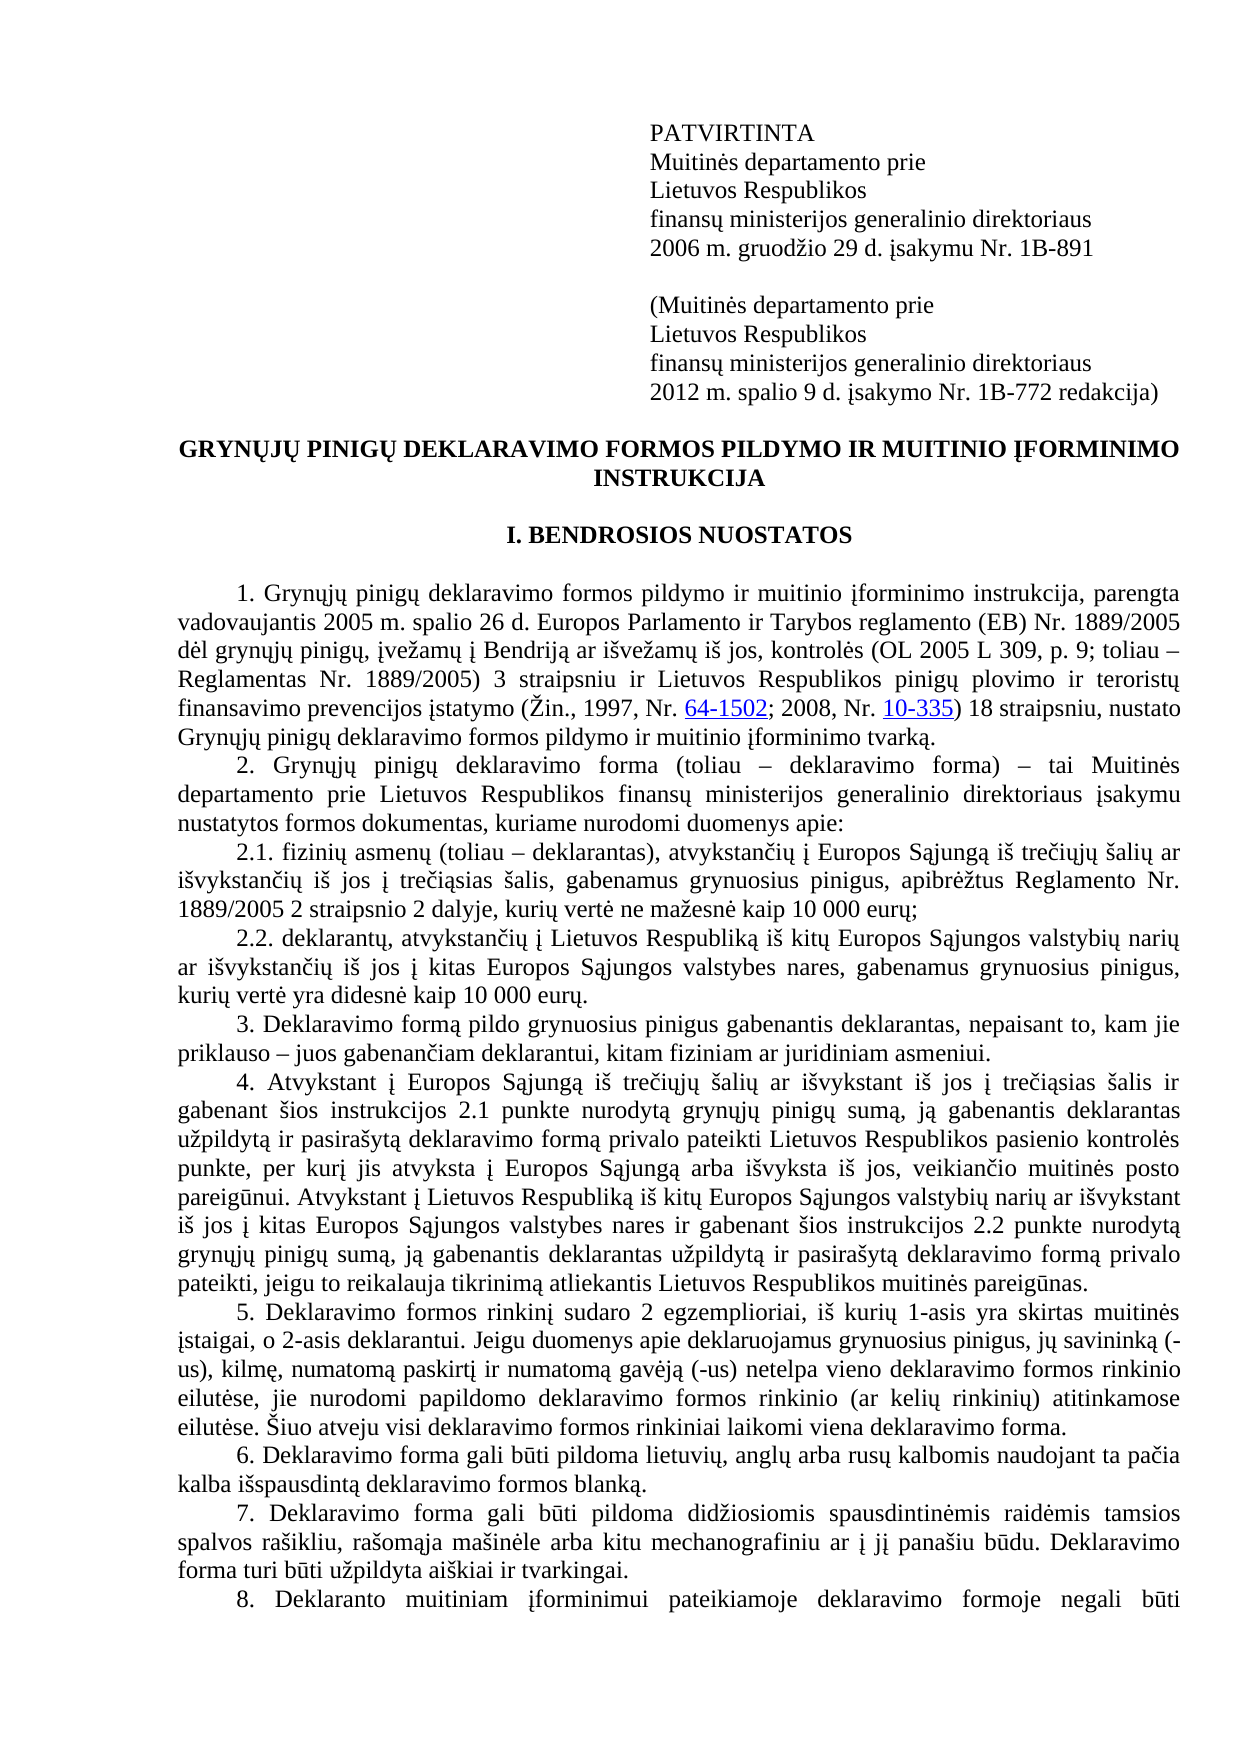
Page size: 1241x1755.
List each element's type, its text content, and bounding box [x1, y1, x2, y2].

text finansų ministerijos generalinio direktoriaus [649, 348, 1181, 377]
text 4. Atvykstant į Europos Sąjungą iš trečiųjų šalių ar išvykstant iš jos į trečiąsias šalis ir gabenant šios instrukcijos 2.1 punkte nurodytą grynųjų pinigų sumą, ją gabenantis deklarantas užpildytą ir pasirašytą deklaravimo formą privalo pateikti Lietuvos Respublikos pasienio kontrolės punkte, per kurį jis atvyksta į Europos Sąjungą arba išvyksta iš jos, veikiančio muitinės posto pareigūnui. Atvykstant į Lietuvos Respubliką iš kitų Europos Sąjungos valstybių narių ar išvykstant iš jos į kitas Europos Sąjungos valstybes nares ir gabenant šios instrukcijos 2.2 punkte nurodytą grynųjų pinigų sumą, ją gabenantis deklarantas užpildytą ir pasirašytą deklaravimo formą privalo pateikti, jeigu to reikalauja tikrinimą atliekantis Lietuvos Respublikos muitinės pareigūnas. [177, 1067, 1181, 1297]
text 2.1. fizinių asmenų (toliau – deklarantas), atvykstančių į Europos Sąjungą iš trečiųjų šalių ar išvykstančių iš jos į trečiąsias šalis, gabenamus grynuosius pinigus, apibrėžtus Reglamento Nr. 1889/2005 2 straipsnio 2 dalyje, kurių vertė ne mažesnė kaip 10 000 eurų; [177, 837, 1181, 923]
text Lietuvos Respublikos [649, 319, 1181, 348]
text I. BENDROSIOS NUOSTATOS [177, 521, 1181, 549]
text 5. Deklaravimo formos rinkinį sudaro 2 egzemplioriai, iš kurių 1-asis yra skirtas muitinės įstaigai, o 2-asis deklarantui. Jeigu duomenys apie deklaruojamus grynuosius pinigus, jų savininką (-us), kilmę, numatomą paskirtį ir numatomą gavėją (-us) netelpa vieno deklaravimo formos rinkinio eilutėse, jie nurodomi papildomo deklaravimo formos rinkinio (ar kelių rinkinių) atitinkamose eilutėse. Šiuo atveju visi deklaravimo formos rinkiniai laikomi viena deklaravimo forma. [177, 1297, 1181, 1441]
text GRYNŲJŲ PINIGŲ DEKLARAVIMO FORMOS PILDYMO IR MUITINIO ĮFORMINIMO INSTRUKCIJA [177, 434, 1181, 492]
text 8. Deklaranto muitiniam įforminimui pateikiamoje deklaravimo formoje negali būti [177, 1584, 1181, 1613]
text 6. Deklaravimo forma gali būti pildoma lietuvių, anglų arba rusų kalbomis naudojant ta pačia kalba išspausdintą deklaravimo formos blanką. [177, 1441, 1181, 1498]
text finansų ministerijos generalinio direktoriaus [649, 204, 1181, 233]
text 7. Deklaravimo forma gali būti pildoma didžiosiomis spausdintinėmis raidėmis tamsios spalvos rašikliu, rašomąja mašinėle arba kitu mechanografiniu ar į jį panašiu būdu. Deklaravimo forma turi būti užpildyta aiškiai ir tvarkingai. [177, 1498, 1181, 1584]
text 2012 m. spalio 9 d. įsakymo Nr. 1B-772 redakcija) [649, 377, 1181, 406]
text 2. Grynųjų pinigų deklaravimo forma (toliau – deklaravimo forma) – tai Muitinės departamento prie Lietuvos Respublikos finansų ministerijos generalinio direktoriaus įsakymu nustatytos formos dokumentas, kuriame nurodomi duomenys apie: [177, 751, 1181, 837]
text 2006 m. gruodžio 29 d. įsakymu Nr. 1B-891 [649, 233, 1181, 262]
text Lietuvos Respublikos [649, 176, 1181, 204]
text (Muitinės departamento prie [649, 291, 1181, 319]
text 1. Grynųjų pinigų deklaravimo formos pildymo ir muitinio įforminimo instrukcija, parengta vadovaujantis 2005 m. spalio 26 d. Europos Parlamento ir Tarybos reglamento (EB) Nr. 1889/2005 dėl grynųjų pinigų, įvežamų į Bendriją ar išvežamų iš jos, kontrolės (OL 2005 L 309, p. 9; toliau – Reglamentas Nr. 1889/2005) 3 straipsniu ir Lietuvos Respublikos pinigų plovimo ir teroristų finansavimo prevencijos įstatymo (Žin., 1997, Nr. 64-1502; 2008, Nr. 10-335) 18 straipsniu, nustato Grynųjų pinigų deklaravimo formos pildymo ir muitinio įforminimo tvarką. [177, 578, 1181, 751]
text Muitinės departamento prie [649, 147, 1181, 176]
text PATVIRTINTA [649, 118, 1181, 147]
text 3. Deklaravimo formą pildo grynuosius pinigus gabenantis deklarantas, nepaisant to, kam jie priklauso – juos gabenančiam deklarantui, kitam fiziniam ar juridiniam asmeniui. [177, 1009, 1181, 1067]
text 2.2. deklarantų, atvykstančių į Lietuvos Respubliką iš kitų Europos Sąjungos valstybių narių ar išvykstančių iš jos į kitas Europos Sąjungos valstybes nares, gabenamus grynuosius pinigus, kurių vertė yra didesnė kaip 10 000 eurų. [177, 923, 1181, 1009]
